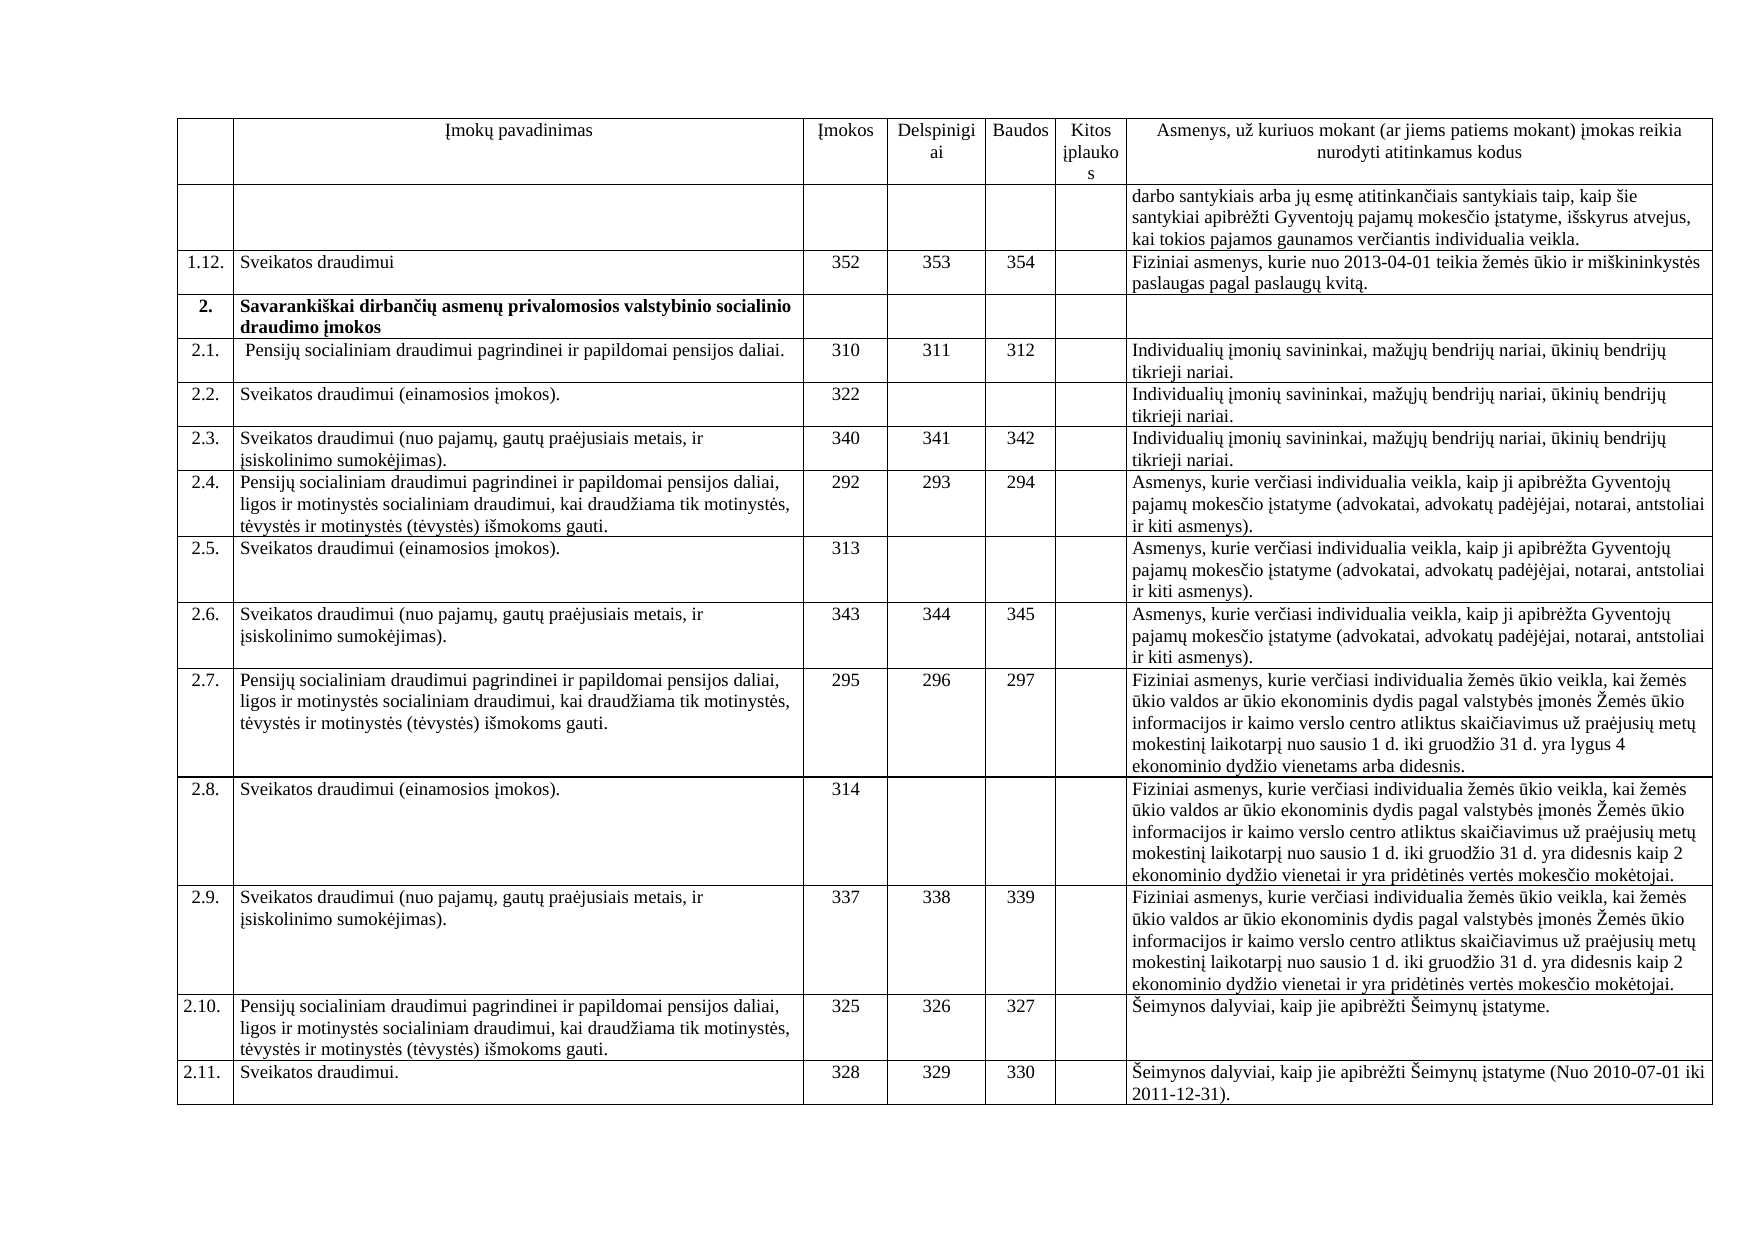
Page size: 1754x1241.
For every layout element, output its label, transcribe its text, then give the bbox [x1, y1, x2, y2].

table_cell 328 [804, 1061, 887, 1104]
table_header Delspinigiai [888, 119, 985, 184]
table_cell Fiziniai asmenys, kurie verčiasi individualia žemės ūkio veikla, kai žemės ūkio valdos ar ūkio ekonominis dydis pagal valstybės įmonės Žemės ūkio informacijos ir kaimo verslo centro atliktus skaičiavimus už praėjusių metų mokestinį laikotarpį nuo sausio 1 d. iki gruodžio 31 d. yra didesnis kaip 2 ekonominio dydžio vienetai ir yra pridėtinės vertės mokesčio mokėtojai. [1127, 778, 1712, 885]
table_cell 325 [804, 995, 887, 1060]
table_cell Pensijų socialiniam draudimui pagrindinei ir papildomai pensijos daliai, ligos ir motinystės socialiniam draudimui, kai draudžiama tik motinystės, tėvystės ir motinystės (tėvystės) išmokoms gauti. [234, 471, 803, 536]
table_cell [1056, 603, 1126, 668]
table_cell 341 [888, 427, 985, 470]
table_cell 313 [804, 537, 887, 602]
table_cell 352 [804, 251, 887, 294]
table_cell 314 [804, 778, 887, 885]
table_cell Sveikatos draudimui (einamosios įmokos). [234, 383, 803, 426]
table_cell 353 [888, 251, 985, 294]
table_cell Fiziniai asmenys, kurie nuo 2013-04-01 teikia žemės ūkio ir miškininkystės paslaugas pagal paslaugų kvitą. [1127, 251, 1712, 294]
table_cell Sveikatos draudimui (nuo pajamų, gautų praėjusiais metais, ir įsiskolinimo sumokėjimas). [234, 603, 803, 668]
table_cell [804, 295, 887, 338]
table_cell [986, 383, 1055, 426]
table_cell Individualių įmonių savininkai, mažųjų bendrijų nariai, ūkinių bendrijų tikrieji nariai. [1127, 339, 1712, 382]
table_cell Sveikatos draudimui (einamosios įmokos). [234, 778, 803, 885]
table_cell 326 [888, 995, 985, 1060]
table_cell 2.5. [178, 537, 233, 602]
table_cell 2.2. [178, 383, 233, 426]
table_cell Šeimynos dalyviai, kaip jie apibrėžti Šeimynų įstatyme. [1127, 995, 1712, 1060]
table_cell Sveikatos draudimui. [234, 1061, 803, 1104]
table_cell [178, 185, 233, 249]
table_cell Sveikatos draudimui (nuo pajamų, gautų praėjusiais metais, ir įsiskolinimo sumokėjimas). [234, 886, 803, 994]
table_cell [1056, 251, 1126, 294]
table_cell [1127, 295, 1712, 338]
table_cell [1056, 995, 1126, 1060]
table_cell 2.11. [178, 1061, 233, 1104]
table_cell Sveikatos draudimui (nuo pajamų, gautų praėjusiais metais, ir įsiskolinimo sumokėjimas). [234, 427, 803, 470]
table_cell 2.10. [178, 995, 233, 1060]
table_cell 297 [986, 669, 1055, 776]
table_header Kitos įplaukos [1056, 119, 1126, 184]
table_cell 295 [804, 669, 887, 776]
table_cell Pensijų socialiniam draudimui pagrindinei ir papildomai pensijos daliai, ligos ir motinystės socialiniam draudimui, kai draudžiama tik motinystės, tėvystės ir motinystės (tėvystės) išmokoms gauti. [234, 995, 803, 1060]
table_cell [1056, 1061, 1126, 1104]
table_cell [1056, 537, 1126, 602]
table_cell 312 [986, 339, 1055, 382]
table_cell 1.12. [178, 251, 233, 294]
table_cell 354 [986, 251, 1055, 294]
table_cell 2.3. [178, 427, 233, 470]
table_cell Sveikatos draudimui [234, 251, 803, 294]
table_cell [1056, 295, 1126, 338]
table_cell 294 [986, 471, 1055, 536]
table_cell 310 [804, 339, 887, 382]
table_cell [888, 295, 985, 338]
table_cell 2. [178, 295, 233, 338]
table_cell [1056, 427, 1126, 470]
table_header Įmokų pavadinimas [234, 119, 803, 184]
table_cell 2.4. [178, 471, 233, 536]
table_cell [986, 295, 1055, 338]
table_cell 339 [986, 886, 1055, 994]
table_cell 2.9. [178, 886, 233, 994]
table_cell 345 [986, 603, 1055, 668]
table_cell Fiziniai asmenys, kurie verčiasi individualia žemės ūkio veikla, kai žemės ūkio valdos ar ūkio ekonominis dydis pagal valstybės įmonės Žemės ūkio informacijos ir kaimo verslo centro atliktus skaičiavimus už praėjusių metų mokestinį laikotarpį nuo sausio 1 d. iki gruodžio 31 d. yra lygus 4 ekonominio dydžio vienetams arba didesnis. [1127, 669, 1712, 776]
table_cell [888, 185, 985, 249]
table_header [178, 119, 233, 184]
table_cell 292 [804, 471, 887, 536]
table_cell 293 [888, 471, 985, 536]
table_cell darbo santykiais arba jų esmę atitinkančiais santykiais taip, kaip šie santykiai apibrėžti Gyventojų pajamų mokesčio įstatyme, išskyrus atvejus, kai tokios pajamos gaunamos verčiantis individualia veikla. [1127, 185, 1712, 249]
table_cell [986, 778, 1055, 885]
table_cell Asmenys, kurie verčiasi individualia veikla, kaip ji apibrėžta Gyventojų pajamų mokesčio įstatyme (advokatai, advokatų padėjėjai, notarai, antstoliai ir kiti asmenys). [1127, 537, 1712, 602]
table_cell Fiziniai asmenys, kurie verčiasi individualia žemės ūkio veikla, kai žemės ūkio valdos ar ūkio ekonominis dydis pagal valstybės įmonės Žemės ūkio informacijos ir kaimo verslo centro atliktus skaičiavimus už praėjusių metų mokestinį laikotarpį nuo sausio 1 d. iki gruodžio 31 d. yra didesnis kaip 2 ekonominio dydžio vienetai ir yra pridėtinės vertės mokesčio mokėtojai. [1127, 886, 1712, 994]
table_cell Individualių įmonių savininkai, mažųjų bendrijų nariai, ūkinių bendrijų tikrieji nariai. [1127, 427, 1712, 470]
table_cell [1056, 886, 1126, 994]
table_cell [1056, 778, 1126, 885]
table_cell 338 [888, 886, 985, 994]
table_cell Individualių įmonių savininkai, mažųjų bendrijų nariai, ūkinių bendrijų tikrieji nariai. [1127, 383, 1712, 426]
table_cell [1056, 383, 1126, 426]
table_cell [1056, 471, 1126, 536]
table_cell 342 [986, 427, 1055, 470]
table_cell [1056, 669, 1126, 776]
table_cell 340 [804, 427, 887, 470]
table_cell Savarankiškai dirbančių asmenų privalomosios valstybinio socialinio draudimo įmokos [234, 295, 803, 338]
table_cell Pensijų socialiniam draudimui pagrindinei ir papildomai pensijos daliai, ligos ir motinystės socialiniam draudimui, kai draudžiama tik motinystės, tėvystės ir motinystės (tėvystės) išmokoms gauti. [234, 669, 803, 776]
table_cell [888, 778, 985, 885]
table_cell Asmenys, kurie verčiasi individualia veikla, kaip ji apibrėžta Gyventojų pajamų mokesčio įstatyme (advokatai, advokatų padėjėjai, notarai, antstoliai ir kiti asmenys). [1127, 603, 1712, 668]
table_cell 322 [804, 383, 887, 426]
table_cell 2.6. [178, 603, 233, 668]
table_cell Asmenys, kurie verčiasi individualia veikla, kaip ji apibrėžta Gyventojų pajamų mokesčio įstatyme (advokatai, advokatų padėjėjai, notarai, antstoliai ir kiti asmenys). [1127, 471, 1712, 536]
table_cell [1056, 185, 1126, 249]
table_cell 337 [804, 886, 887, 994]
table_cell Šeimynos dalyviai, kaip jie apibrėžti Šeimynų įstatyme (Nuo 2010-07-01 iki 2011-12-31). [1127, 1061, 1712, 1104]
table_cell 344 [888, 603, 985, 668]
table_cell [986, 537, 1055, 602]
table_header Baudos [986, 119, 1055, 184]
table_cell 296 [888, 669, 985, 776]
table_header Įmokos [804, 119, 887, 184]
table_cell 2.1. [178, 339, 233, 382]
table_header Asmenys, už kuriuos mokant (ar jiems patiems mokant) įmokas reikia nurodyti atitinkamus kodus [1127, 119, 1712, 184]
table_cell 327 [986, 995, 1055, 1060]
table_cell [804, 185, 887, 249]
table_cell Pensijų socialiniam draudimui pagrindinei ir papildomai pensijos daliai. [234, 339, 803, 382]
table_cell [1056, 339, 1126, 382]
table_cell Sveikatos draudimui (einamosios įmokos). [234, 537, 803, 602]
table_cell 2.7. [178, 669, 233, 776]
table_cell 343 [804, 603, 887, 668]
table_cell [234, 185, 803, 249]
table_cell [986, 185, 1055, 249]
table_cell 329 [888, 1061, 985, 1104]
table_cell 2.8. [178, 778, 233, 885]
table_cell 330 [986, 1061, 1055, 1104]
table_cell [888, 383, 985, 426]
table_cell 311 [888, 339, 985, 382]
table_cell [888, 537, 985, 602]
